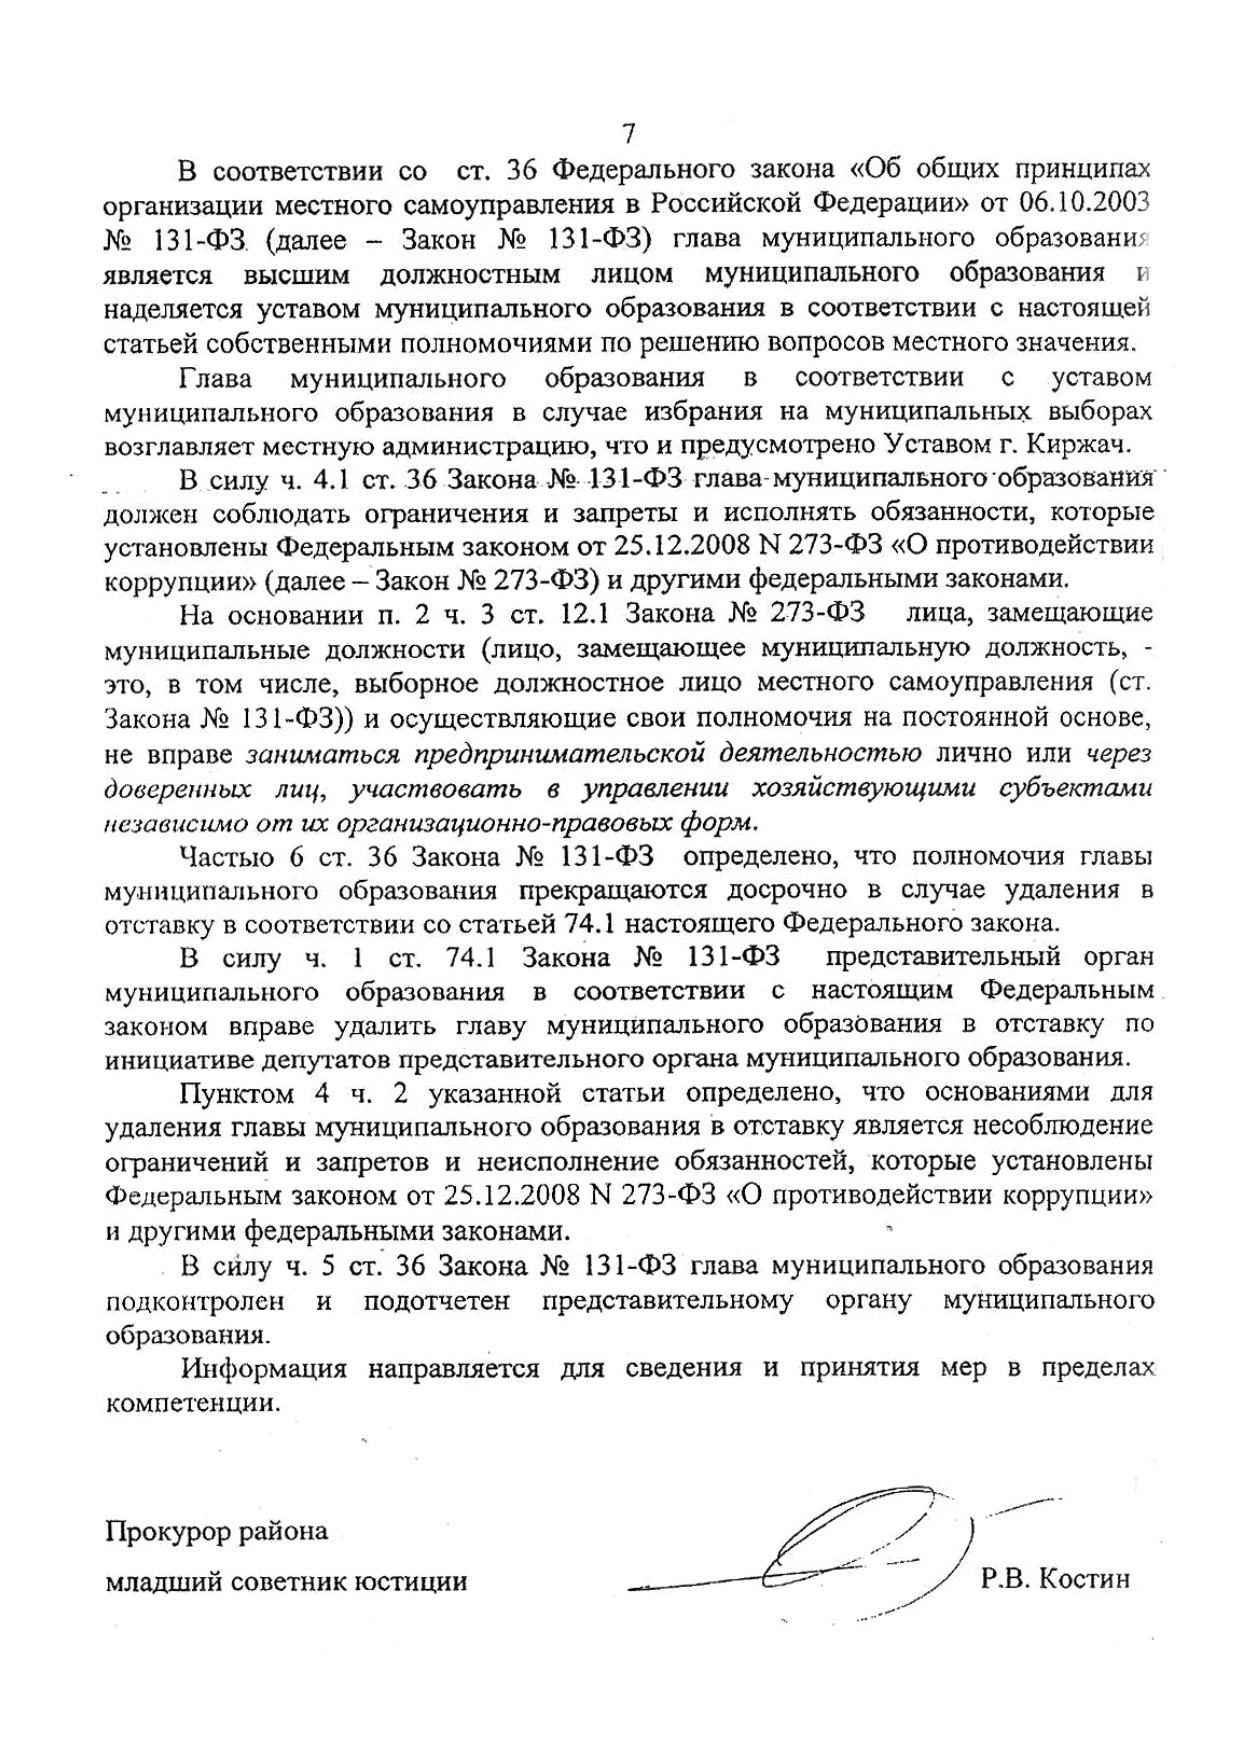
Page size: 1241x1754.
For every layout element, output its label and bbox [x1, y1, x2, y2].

picture [67, 88, 1188, 1659]
